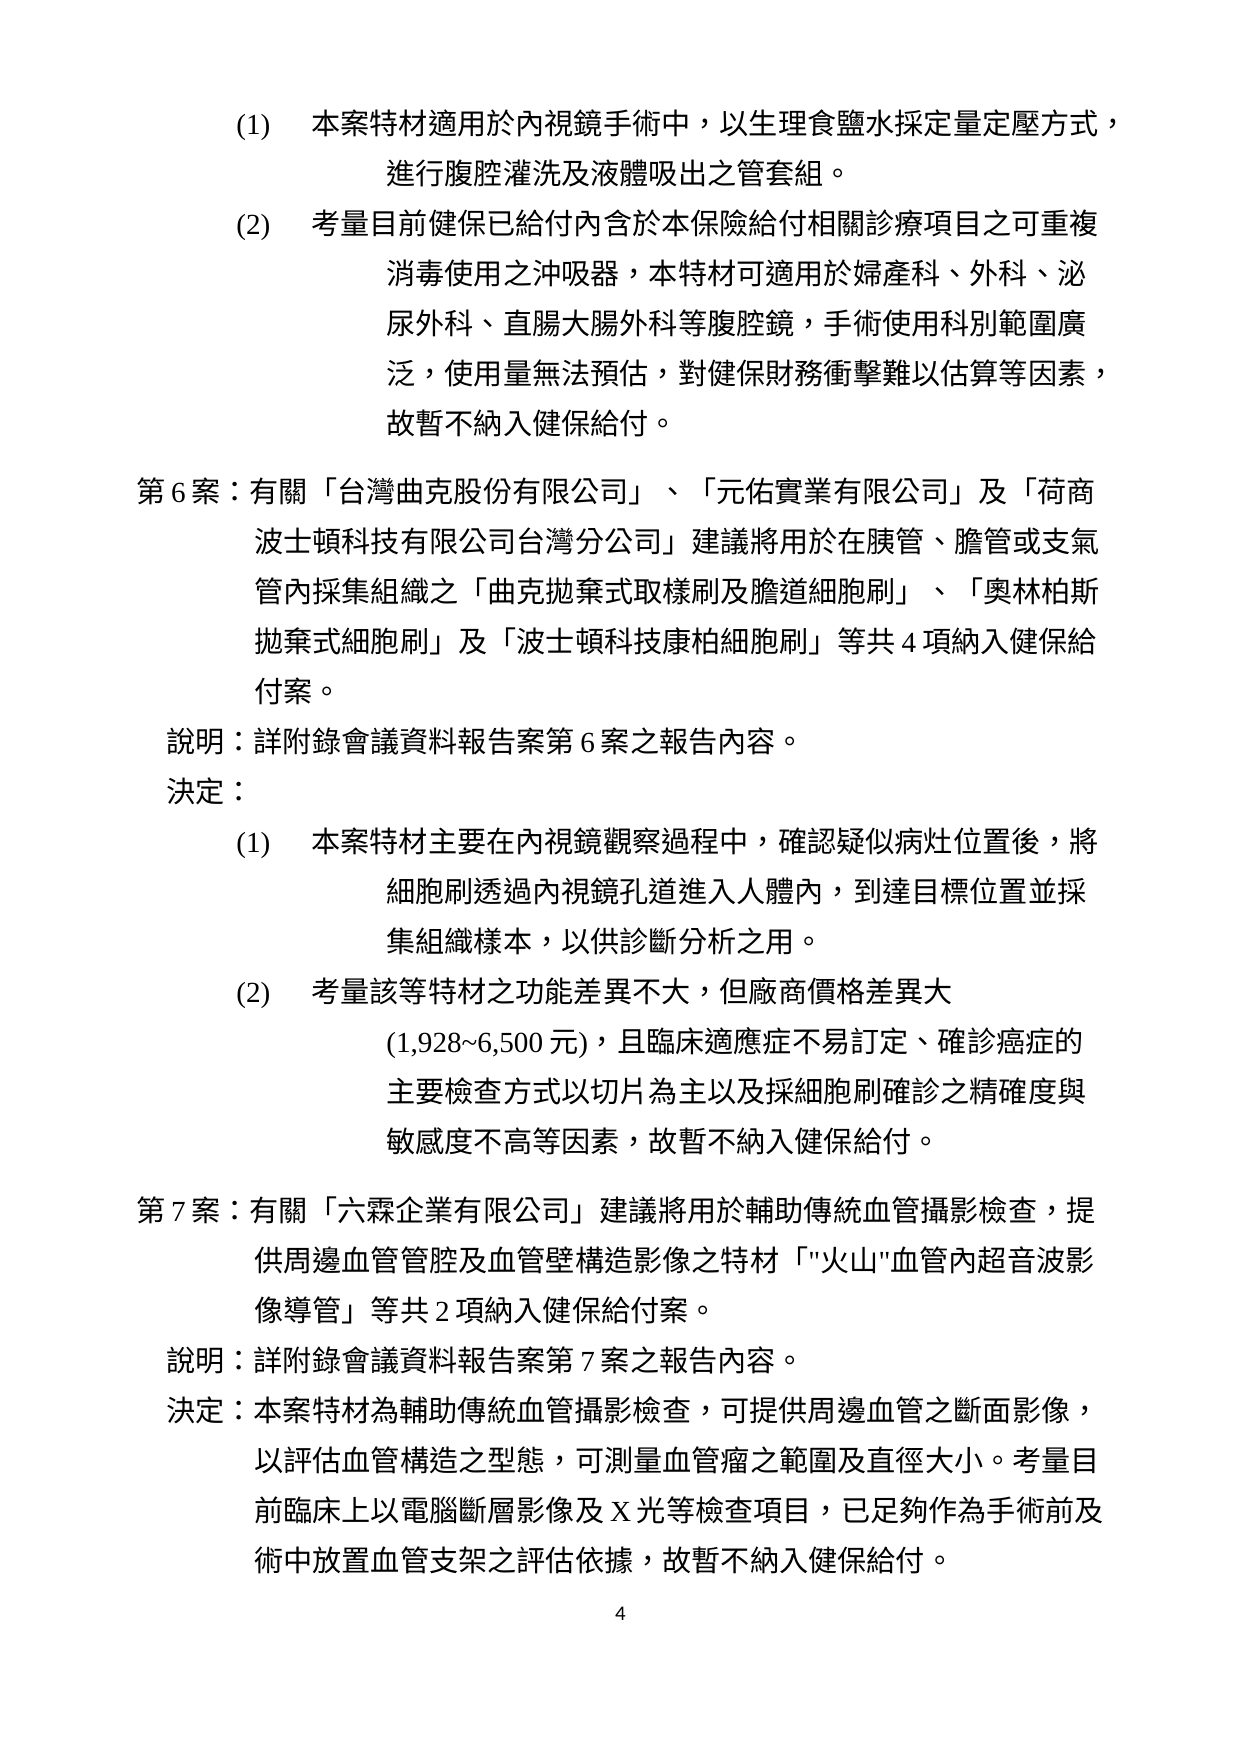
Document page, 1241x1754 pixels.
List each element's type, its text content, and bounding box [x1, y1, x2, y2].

list 考量目前健保已給付內含於本保險給付相關診療項目之可重複消毒使用之沖吸器，本特材可適用於婦產科、外科、泌尿外科、直腸大腸外科等腹腔鏡，手術使用科別範圍廣泛，使用量無法預估，對健保財務衝擊難以估算等因素，故暫不納入健保給付。 [236, 194, 1104, 444]
text 說明：詳附錄會議資料報告案第7案之報告內容。 [166, 1332, 1104, 1382]
list 本案特材主要在內視鏡觀察過程中，確認疑似病灶位置後，將細胞刷透過內視鏡孔道進入人體內，到達目標位置並採集組織樣本，以供診斷分析之用。 [236, 813, 1104, 963]
list 考量該等特材之功能差異不大，但廠商價格差異大(1,928~6,500元)，且臨床適應症不易訂定、確診癌症的主要檢查方式以切片為主以及採細胞刷確診之精確度與敏感度不高等因素，故暫不納入健保給付。 [236, 963, 1104, 1163]
text 第6案：有關「台灣曲克股份有限公司」、「元佑實業有限公司」及「荷商波士頓科技有限公司台灣分公司」建議將用於在胰管、膽管或支氣管內採集組織之「曲克拋棄式取樣刷及膽道細胞刷」、「奧林柏斯拋棄式細胞刷」及「波士頓科技康柏細胞刷」等共4項納入健保給付案。 [136, 463, 1104, 713]
list 本案特材適用於內視鏡手術中，以生理食鹽水採定量定壓方式，進行腹腔灌洗及液體吸出之管套組。 [236, 94, 1104, 194]
text 決定： [166, 763, 1104, 813]
text 說明：詳附錄會議資料報告案第6案之報告內容。 [166, 713, 1104, 763]
text 決定：本案特材為輔助傳統血管攝影檢查，可提供周邊血管之斷面影像，以評估血管構造之型態，可測量血管瘤之範圍及直徑大小。考量目前臨床上以電腦斷層影像及X光等檢查項目，已足夠作為手術前及術中放置血管支架之評估依據，故暫不納入健保給付。 [166, 1382, 1104, 1582]
text 第7案：有關「六霖企業有限公司」建議將用於輔助傳統血管攝影檢查，提供周邊血管管腔及血管壁構造影像之特材「"火山"血管內超音波影像導管」等共2項納入健保給付案。 [136, 1182, 1104, 1332]
